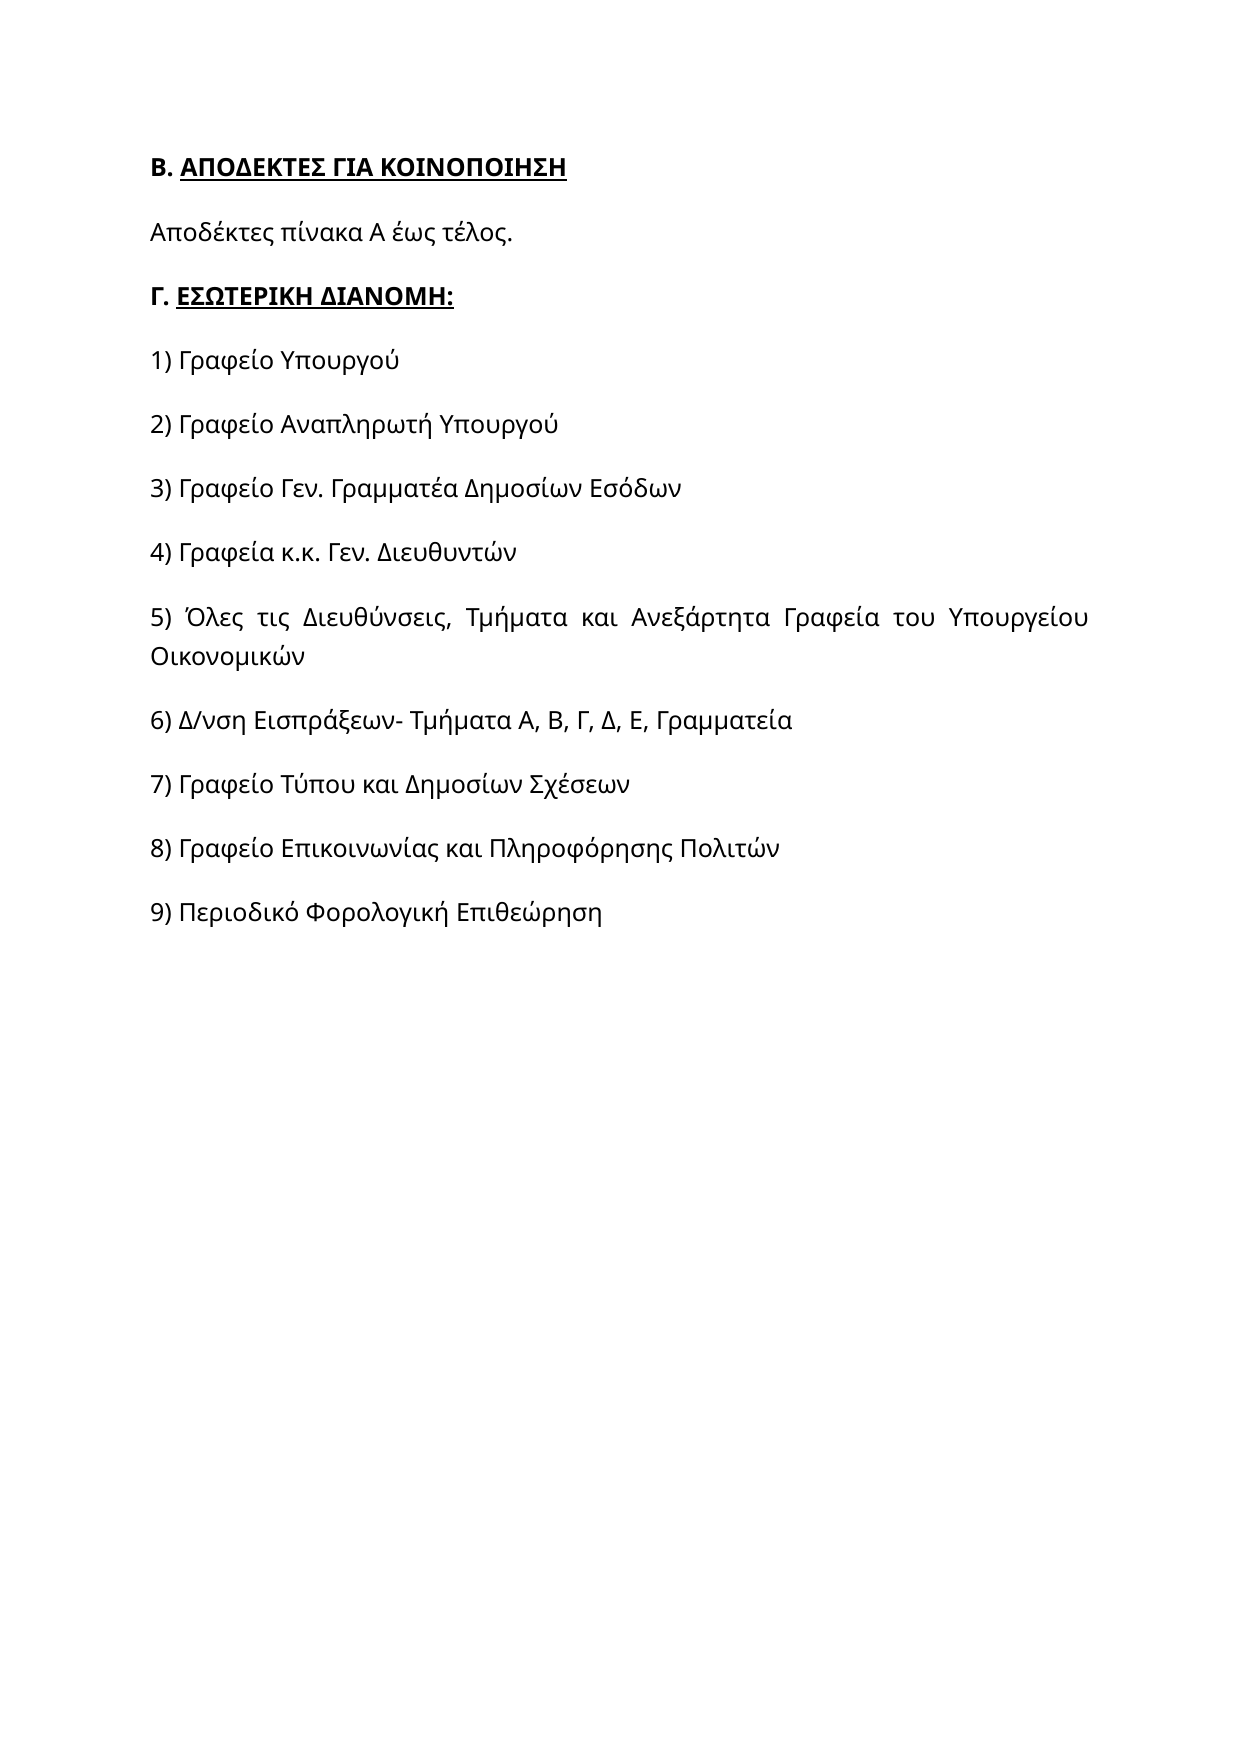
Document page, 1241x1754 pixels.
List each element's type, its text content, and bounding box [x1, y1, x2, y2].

text 4) Γραφεία κ.κ. Γεν. Διευθυντών [150, 535, 1090, 569]
text 1) Γραφείο Υπουργού [150, 342, 1090, 377]
text 2) Γραφείο Αναπληρωτή Υπουργού [150, 407, 1090, 441]
text Γ. ΕΣΩΤΕΡΙΚΗ ΔΙΑΝΟΜΗ: [150, 278, 1090, 312]
text 6) Δ/νση Εισπράξεων- Τμήματα Α, Β, Γ, Δ, Ε, Γραμματεία [150, 702, 1090, 737]
text 8) Γραφείο Επικοινωνίας και Πληροφόρησης Πολιτών [150, 831, 1090, 865]
text 7) Γραφείο Τύπου και Δημοσίων Σχέσεων [150, 767, 1090, 801]
text 3) Γραφείο Γεν. Γραμματέα Δημοσίων Εσόδων [150, 471, 1090, 505]
text 9) Περιοδικό Φορολογική Επιθεώρηση [150, 895, 1090, 929]
text 5) Όλες τις Διευθύνσεις, Τμήματα και Ανεξάρτητα Γραφεία του Υπουργείου Οικονομικών [150, 599, 1090, 672]
text Αποδέκτες πίνακα Α έως τέλος. [150, 214, 1090, 248]
text Β. ΑΠΟΔΕΚΤΕΣ ΓΙΑ ΚΟΙΝΟΠΟΙΗΣΗ [150, 150, 1090, 184]
